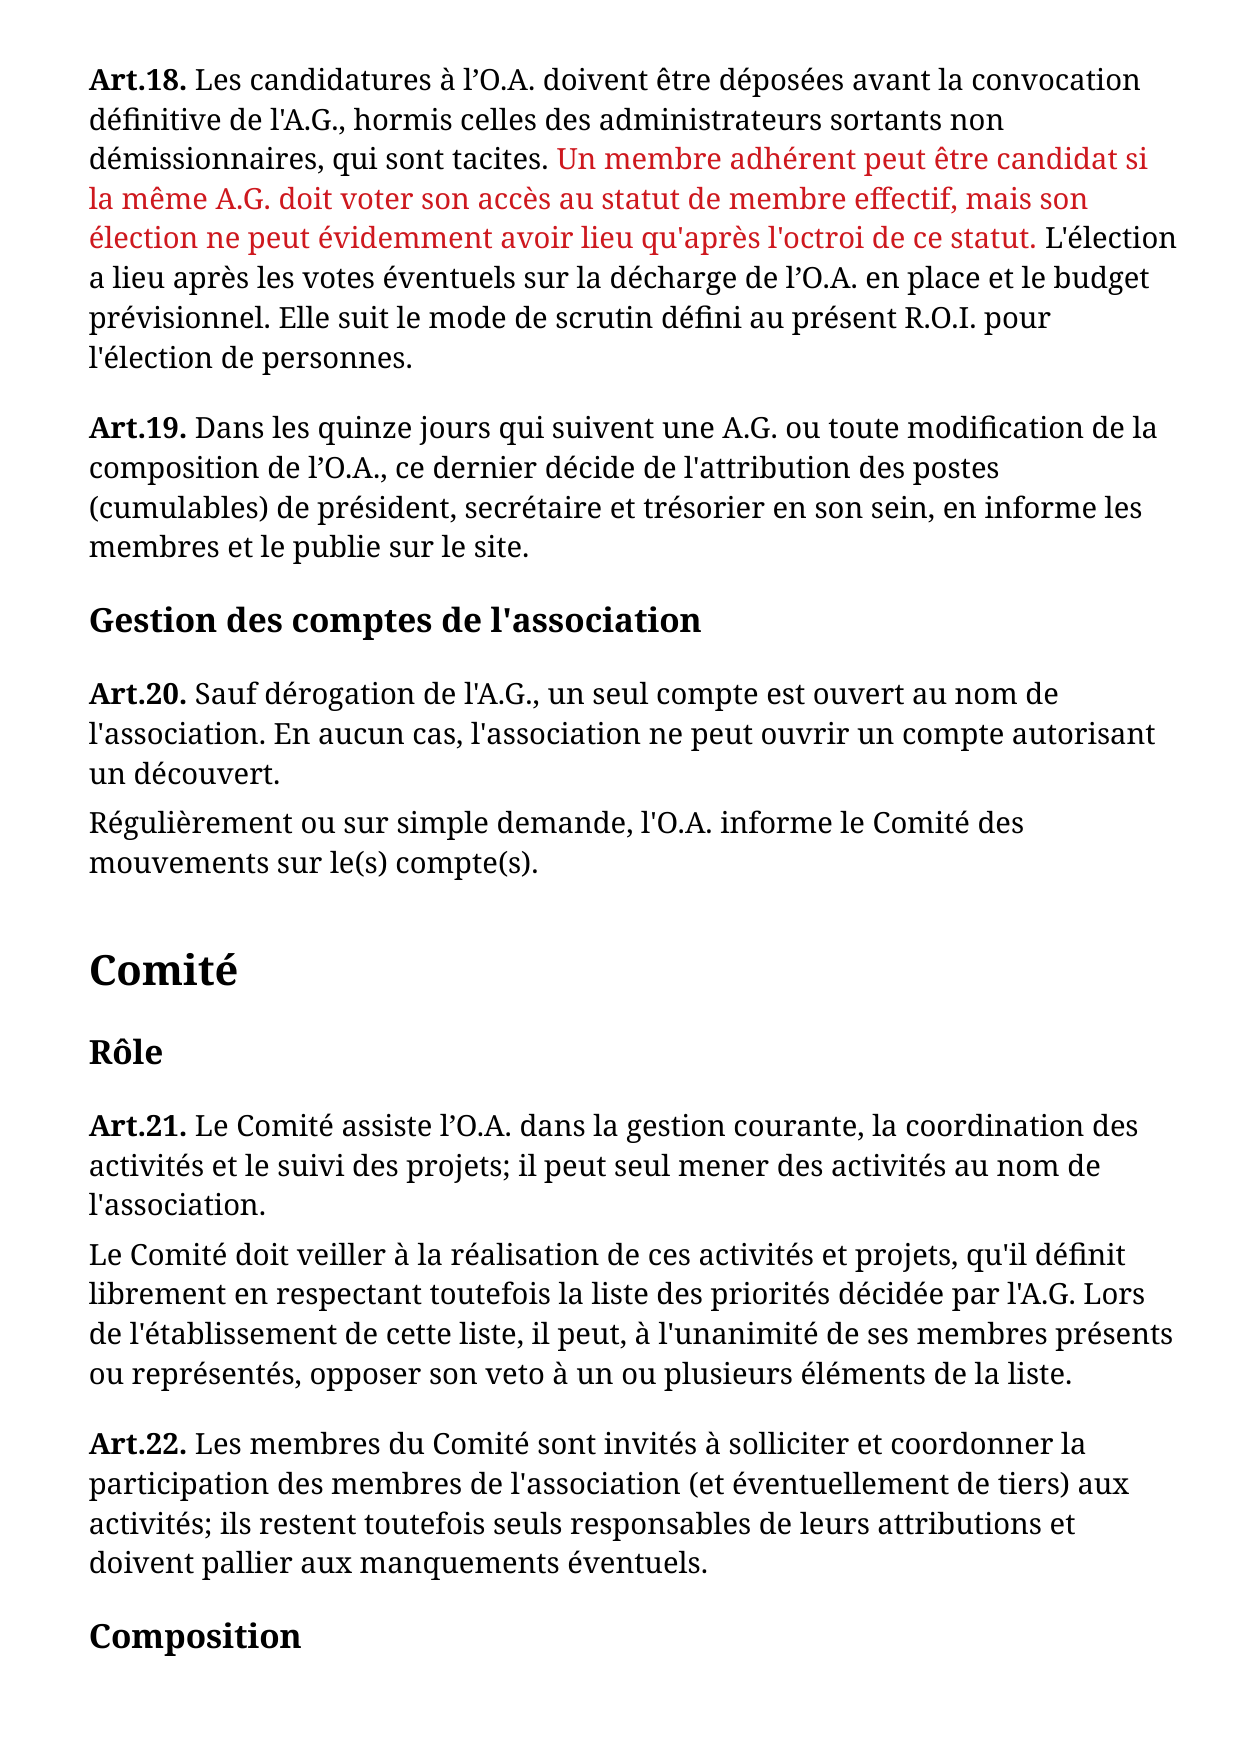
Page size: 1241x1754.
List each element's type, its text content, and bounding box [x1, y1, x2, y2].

text Art.20. Sauf dérogation de l'A.G., un seul compte est ouvert au nom de l'association. En aucun cas, l'association ne peut ouvrir un compte autorisant un découvert. [88, 673, 1181, 793]
text Art.22. Les membres du Comité sont invités à solliciter et coordonner la participation des membres de l'association (et éventuellement de tiers) aux activités; ils restent toutefois seuls responsables de leurs attributions et doivent pallier aux manquements éventuels. [88, 1424, 1181, 1582]
text Le Comité doit veiller à la réalisation de ces activités et projets, qu'il définit librement en respectant toutefois la liste des priorités décidée par l'A.G. Lors de l'établissement de cette liste, il peut, à l'unanimité de ses membres présents ou représentés, opposer son veto à un ou plusieurs éléments de la liste. [88, 1234, 1181, 1393]
text Art.18. Les candidatures à l’O.A. doivent être déposées avant la convocation définitive de l'A.G., hormis celles des administrateurs sortants non démissionnaires, qui sont tacites. Un membre adhérent peut être candidat si la même A.G. doit voter son accès au statut de membre effectif, mais son élection ne peut évidemment avoir lieu qu'après l'octroi de ce statut. L'élection a lieu après les votes éventuels sur la décharge de l’O.A. en place et le budget prévisionnel. Elle suit le mode de scrutin défini au présent R.O.I. pour l'élection de personnes. [88, 59, 1181, 377]
text Art.21. Le Comité assiste l’O.A. dans la gestion courante, la coordination des activités et le suivi des projets; il peut seul mener des activités au nom de l'association. [88, 1105, 1181, 1224]
text Composition [88, 1613, 1181, 1659]
text Rôle [88, 1029, 1181, 1074]
text Art.19. Dans les quinze jours qui suivent une A.G. ou toute modification de la composition de l’O.A., ce dernier décide de l'attribution des postes (cumulables) de président, secrétaire et trésorier en son sein, en informe les membres et le publie sur le site. [88, 407, 1181, 566]
text Comité [88, 941, 1181, 998]
text Régulièrement ou sur simple demande, l'O.A. informe le Comité des mouvements sur le(s) compte(s). [88, 802, 1181, 882]
text Gestion des comptes de l'association [88, 597, 1181, 643]
